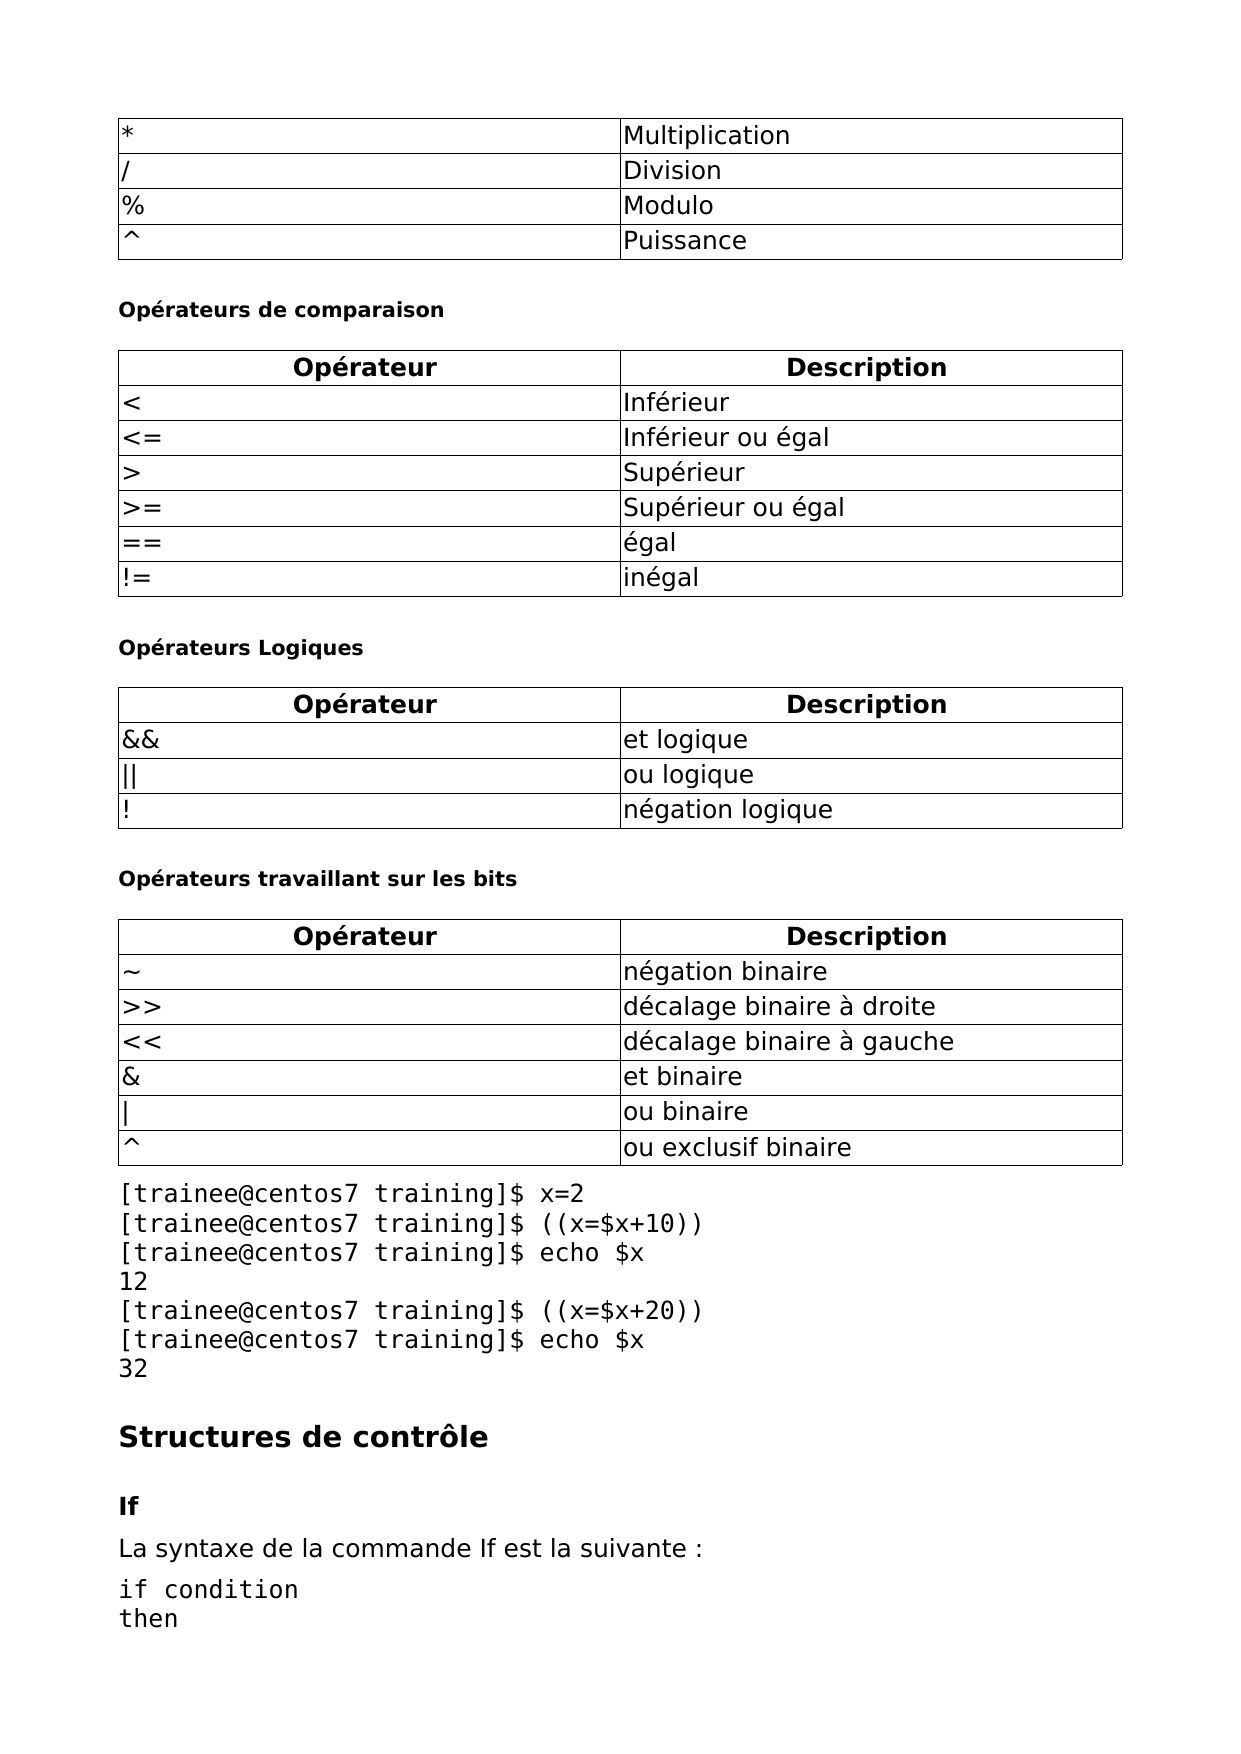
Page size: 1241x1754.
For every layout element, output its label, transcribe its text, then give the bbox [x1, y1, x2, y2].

table_cell / [119, 154, 620, 188]
text if condition then [118, 1575, 1122, 1634]
table_cell < [119, 386, 620, 420]
table_cell != [119, 562, 620, 596]
table_cell ! [119, 794, 620, 828]
text La syntaxe de la commande If est la suivante : [118, 1534, 1122, 1563]
table_cell Inférieur [621, 386, 1122, 420]
table_cell Supérieur [621, 456, 1122, 490]
table_cell Multiplication [621, 119, 1122, 153]
table_cell ou binaire [621, 1096, 1122, 1130]
table_cell > [119, 456, 620, 490]
table_header Opérateur [119, 920, 620, 954]
subtitle Opérateurs travaillant sur les bits [118, 867, 1122, 892]
table_cell Division [621, 154, 1122, 188]
table_cell ^ [119, 225, 620, 258]
table_cell et binaire [621, 1061, 1122, 1094]
table_cell >> [119, 990, 620, 1024]
table_cell ou logique [621, 759, 1122, 792]
table_header Description [621, 351, 1122, 385]
table_header Opérateur [119, 351, 620, 385]
table_cell inégal [621, 562, 1122, 596]
text [trainee@centos7 training]$ x=2 [trainee@centos7 training]$ ((x=$x+10)) [trainee@centos7 training]$ echo $x 12 [trainee@centos7 training]$ ((x=$x+20)) [trainee@centos7 training]$ echo $x 32 [118, 1180, 1122, 1384]
table_cell <= [119, 421, 620, 455]
table_cell >= [119, 491, 620, 526]
subtitle Opérateurs Logiques [118, 636, 1122, 660]
table_cell | [119, 1096, 620, 1130]
subtitle Structures de contrôle [118, 1421, 1122, 1454]
table_cell et logique [621, 723, 1122, 757]
table_cell || [119, 759, 620, 792]
table_cell décalage binaire à gauche [621, 1025, 1122, 1059]
table_header Description [621, 920, 1122, 954]
table_cell Puissance [621, 225, 1122, 258]
table_cell ~ [119, 955, 620, 989]
subtitle If [118, 1492, 1122, 1521]
table_cell << [119, 1025, 620, 1059]
table_cell négation binaire [621, 955, 1122, 989]
table_cell & [119, 1061, 620, 1094]
table_cell négation logique [621, 794, 1122, 828]
table_cell égal [621, 527, 1122, 561]
table_header Description [621, 688, 1122, 722]
table_cell ^ [119, 1131, 620, 1165]
table_cell décalage binaire à droite [621, 990, 1122, 1024]
table_cell * [119, 119, 620, 153]
subtitle Opérateurs de comparaison [118, 298, 1122, 323]
table_cell Inférieur ou égal [621, 421, 1122, 455]
table_cell && [119, 723, 620, 757]
table_cell Supérieur ou égal [621, 491, 1122, 526]
table_cell % [119, 189, 620, 223]
table_header Opérateur [119, 688, 620, 722]
table_cell Modulo [621, 189, 1122, 223]
table_cell ou exclusif binaire [621, 1131, 1122, 1165]
table_cell == [119, 527, 620, 561]
